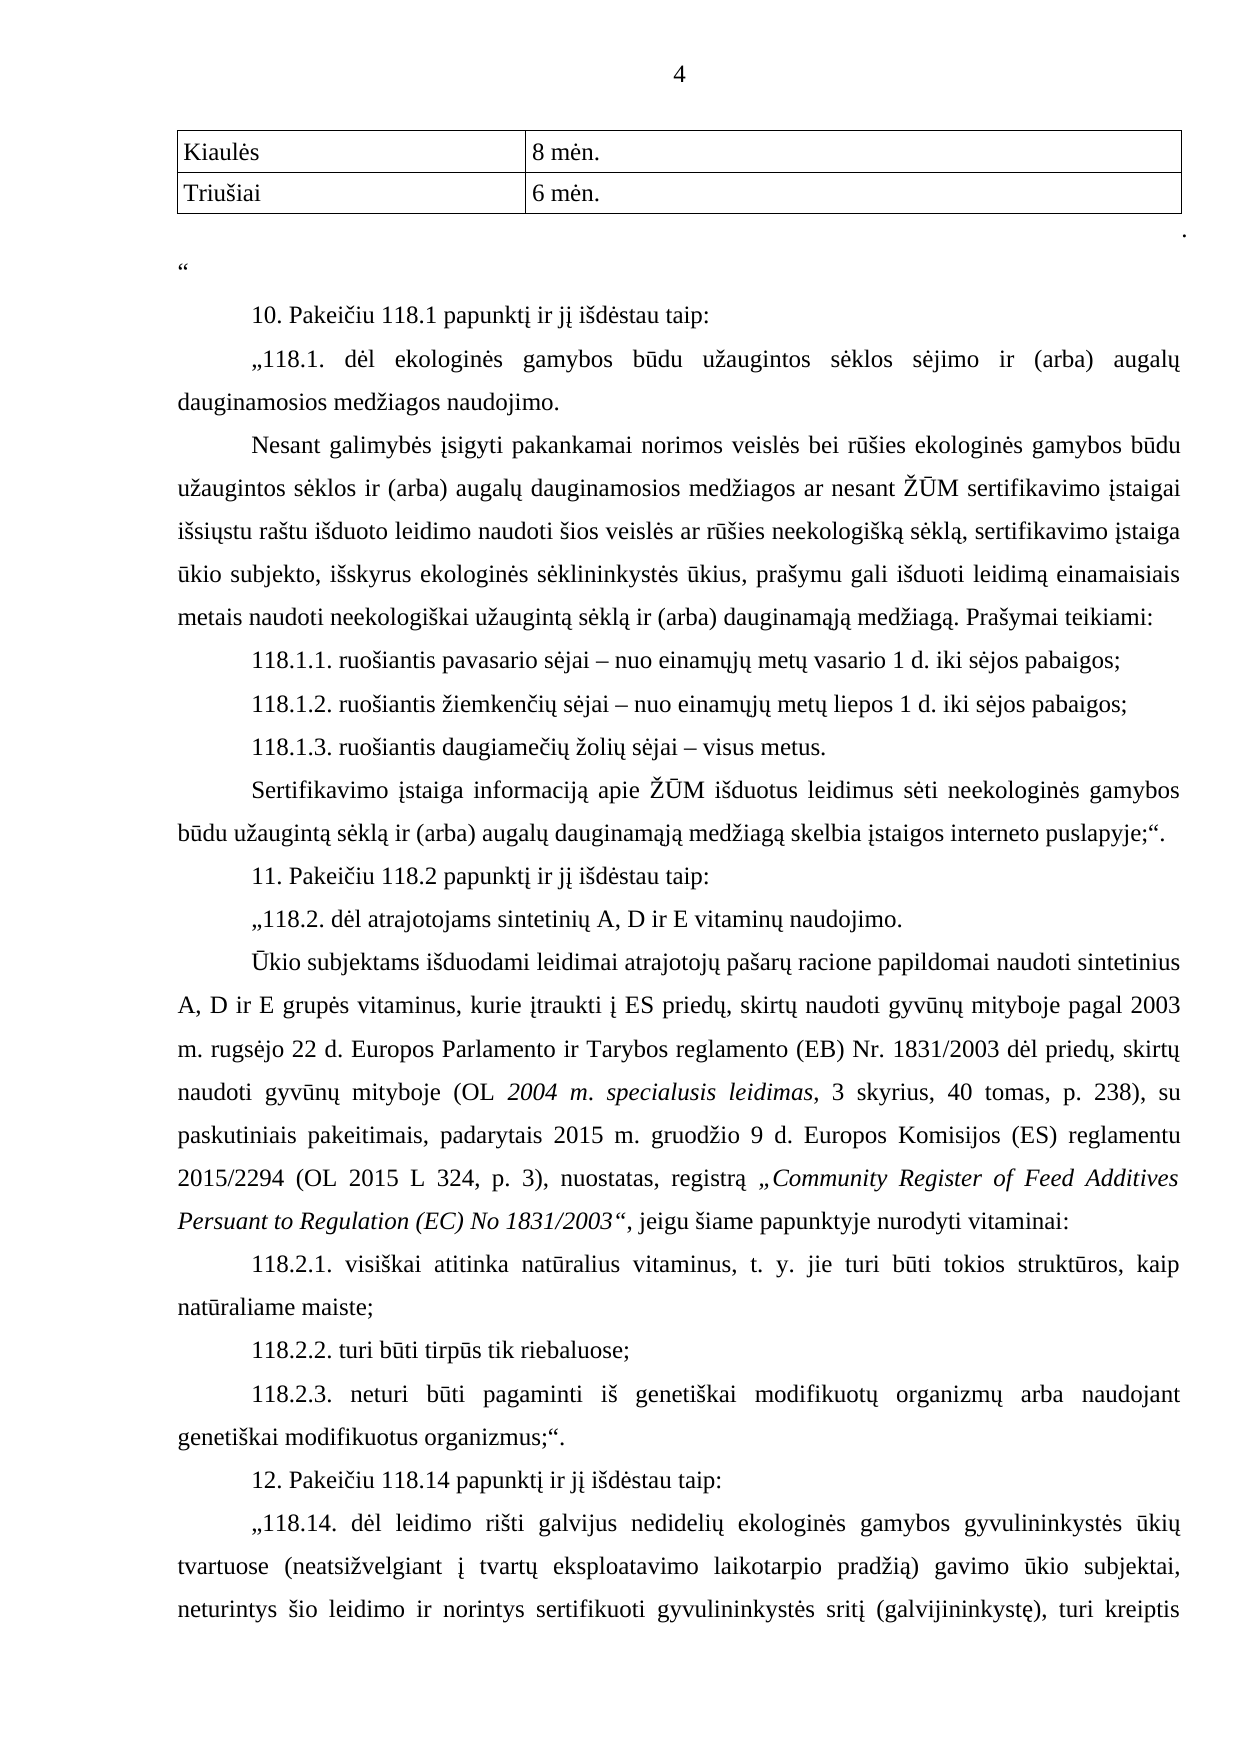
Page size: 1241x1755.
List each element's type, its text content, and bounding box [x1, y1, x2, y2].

text 12. Pakeičiu 118.14 papunktį ir jį išdėstau taip: [177, 1465, 1181, 1494]
text „118.14. dėl leidimo rišti galvijus nedidelių ekologinės gamybos gyvulininkystės ūkių tvartuose (neatsižvelgiant į tvartų eksploatavimo laikotarpio pradžią) gavimo ūkio subjektai, neturintys šio leidimo ir norintys sertifikuoti gyvulininkystės sritį (galvijininkystę), turi kreiptis [177, 1508, 1181, 1623]
text .“ [177, 214, 1181, 286]
text 118.1.1. ruošiantis pavasario sėjai – nuo einamųjų metų vasario 1 d. iki sėjos pabaigos; [177, 646, 1181, 674]
text „118.1. dėl ekologinės gamybos būdu užaugintos sėklos sėjimo ir (arba) augalų dauginamosios medžiagos naudojimo. [177, 344, 1181, 416]
table_cell 6 mėn. [526, 173, 1181, 213]
table_cell Kiaulės [178, 131, 525, 172]
text 10. Pakeičiu 118.1 papunktį ir jį išdėstau taip: [177, 301, 1181, 329]
text 118.2.3. neturi būti pagaminti iš genetiškai modifikuotų organizmų arba naudojant genetiškai modifikuotus organizmus;“. [177, 1379, 1181, 1451]
text Ūkio subjektams išduodami leidimai atrajotojų pašarų racione papildomai naudoti sintetinius A, D ir E grupės vitaminus, kurie įtraukti į ES priedų, skirtų naudoti gyvūnų mityboje pagal 2003 m. rugsėjo 22 d. Europos Parlamento ir Tarybos reglamento (EB) Nr. 1831/2003 dėl priedų, skirtų naudoti gyvūnų mityboje (OL 2004 m. specialusis leidimas, 3 skyrius, 40 tomas, p. 238), su paskutiniais pakeitimais, padarytais 2015 m. gruodžio 9 d. Europos Komisijos (ES) reglamentu 2015/2294 (OL 2015 L 324, p. 3), nuostatas, registrą „Community Register of Feed Additives Persuant to Regulation (EC) No 1831/2003“, jeigu šiame papunktyje nurodyti vitaminai: [177, 947, 1181, 1235]
text Nesant galimybės įsigyti pakankamai norimos veislės bei rūšies ekologinės gamybos būdu užaugintos sėklos ir (arba) augalų dauginamosios medžiagos ar nesant ŽŪM sertifikavimo įstaigai išsiųstu raštu išduoto leidimo naudoti šios veislės ar rūšies neekologišką sėklą, sertifikavimo įstaiga ūkio subjekto, išskyrus ekologinės sėklininkystės ūkius, prašymu gali išduoti leidimą einamaisiais metais naudoti neekologiškai užaugintą sėklą ir (arba) dauginamąją medžiagą. Prašymai teikiami: [177, 430, 1181, 631]
text 118.1.2. ruošiantis žiemkenčių sėjai – nuo einamųjų metų liepos 1 d. iki sėjos pabaigos; [177, 689, 1181, 717]
table_cell 8 mėn. [526, 131, 1181, 172]
text 11. Pakeičiu 118.2 papunktį ir jį išdėstau taip: [177, 861, 1181, 890]
text 118.1.3. ruošiantis daugiamečių žolių sėjai – visus metus. [177, 732, 1181, 761]
text 118.2.1. visiškai atitinka natūralius vitaminus, t. y. jie turi būti tokios struktūros, kaip natūraliame maiste; [177, 1249, 1181, 1321]
text Sertifikavimo įstaiga informaciją apie ŽŪM išduotus leidimus sėti neekologinės gamybos būdu užaugintą sėklą ir (arba) augalų dauginamąją medžiagą skelbia įstaigos interneto puslapyje;“. [177, 775, 1181, 847]
table_cell Triušiai [178, 173, 525, 213]
text „118.2. dėl atrajotojams sintetinių A, D ir E vitaminų naudojimo. [177, 904, 1181, 933]
text 118.2.2. turi būti tirpūs tik riebaluose; [177, 1336, 1181, 1364]
